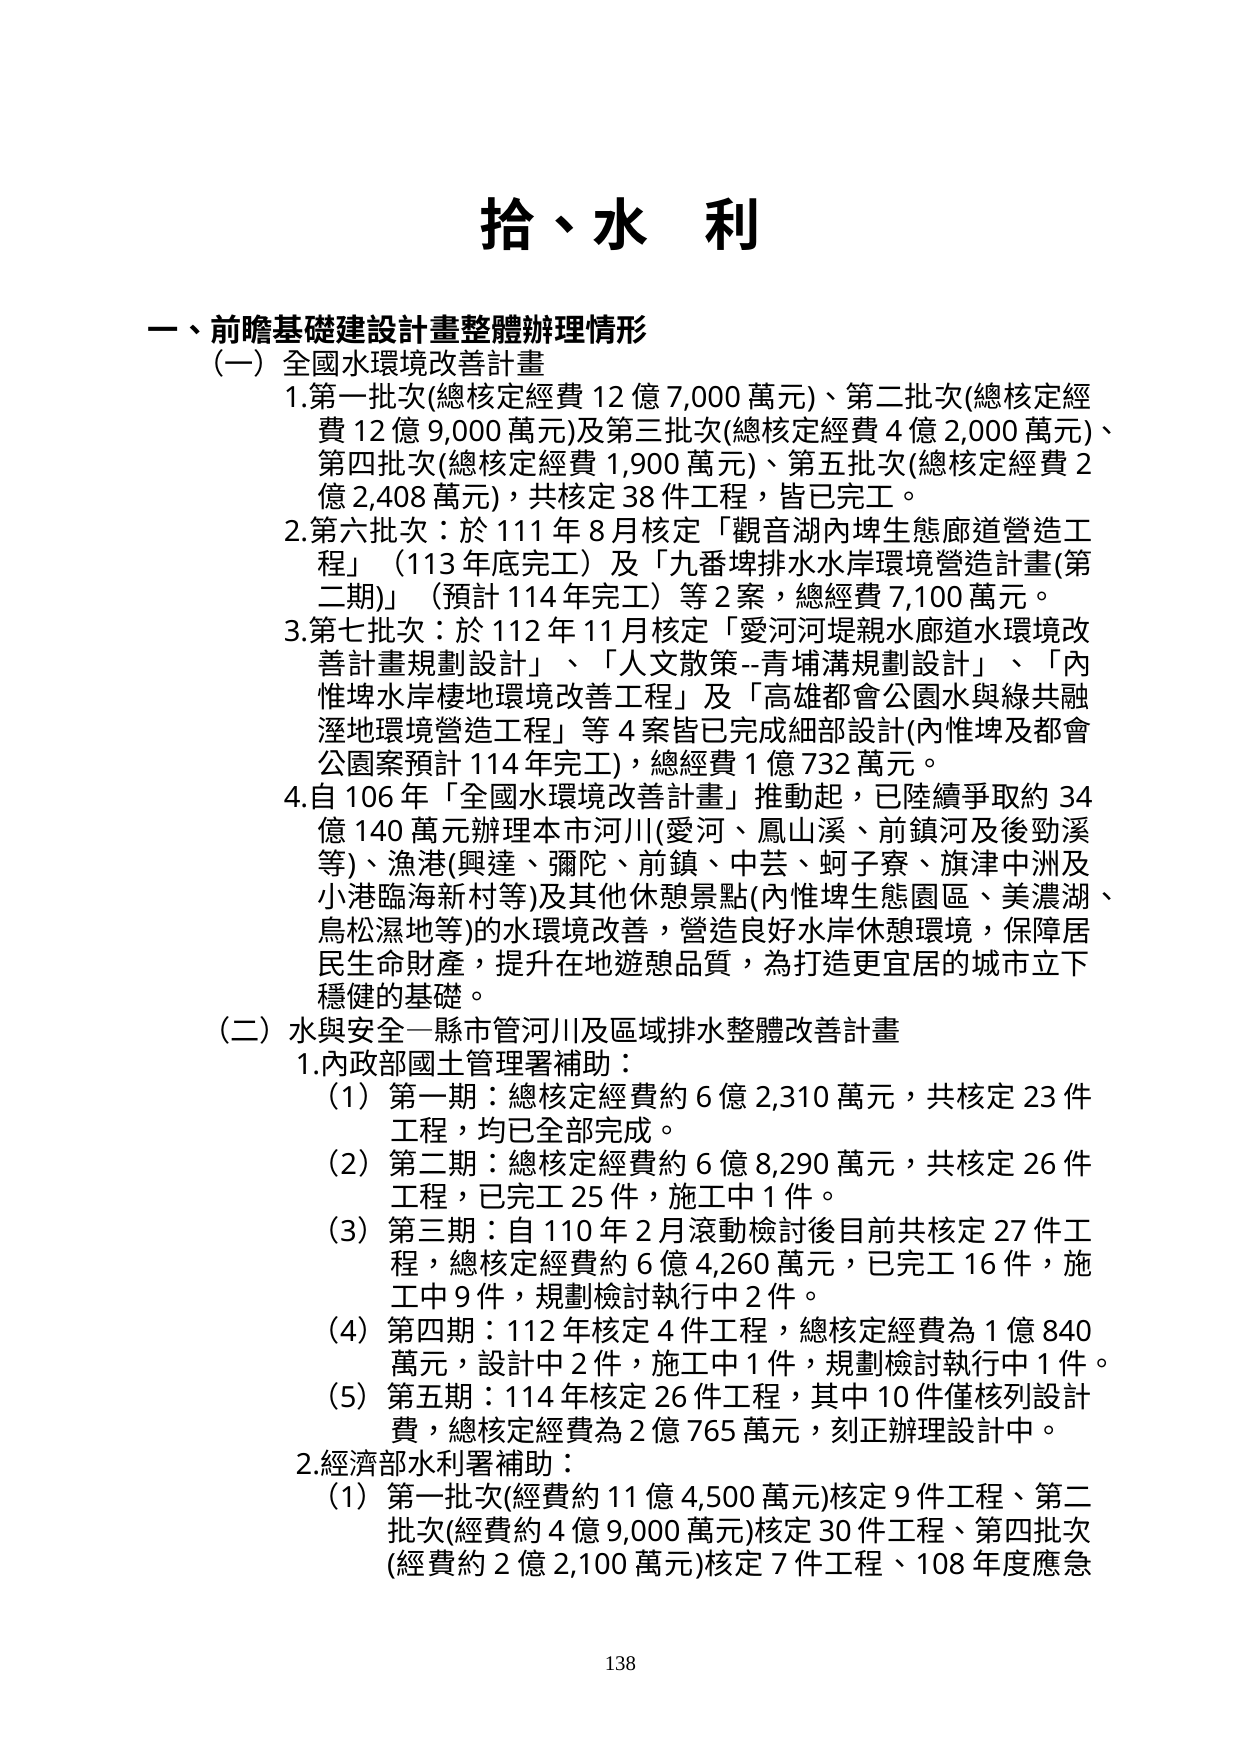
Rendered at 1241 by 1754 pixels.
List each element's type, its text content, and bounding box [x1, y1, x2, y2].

text 1.內政部國土管理署補助： [283, 1048, 1092, 1081]
text 1.第一批次(總核定經費12億7,000萬元)、第二批次(總核定經費12億9,000萬元)及第三批次(總核定經費4億2,000萬元)、第四批次(總核定經費1,900萬元)、第五批次(總核定經費2億2,408萬元)，共核定38件工程，皆已完工。 [283, 381, 1092, 514]
text （3）第三期：自110年2月滾動檢討後目前共核定27件工程，總核定經費約6億4,260萬元，已完工16件，施工中9件，規劃檢討執行中2件。 [310, 1214, 1092, 1314]
list 前瞻基礎建設計畫整體辦理情形 [148, 314, 1092, 348]
text （二）水與安全—縣市管河川及區域排水整體改善計畫 [189, 1014, 1092, 1048]
text 拾、水 利 [148, 164, 1092, 277]
text 2.經濟部水利署補助： [283, 1448, 1092, 1481]
text （1）第一批次(經費約11億4,500萬元)核定9件工程、第二批次(經費約4億9,000萬元)核定30件工程、第四批次(經費約2億2,100萬元)核定7件工程、108年度應急工程(經費約1億5,700萬元)核定12件工程、109年度應急工程(經費約1億6,264萬元)核定14件工程、110年度應急工程(經費約3億770萬元)核定22件工程、111年度應急工程(經費約1億5,046萬元)核定24件工程，已全數完工。 [310, 1481, 1092, 1581]
text （5）第五期：114年核定26件工程，其中10件僅核列設計費，總核定經費為2億765萬元，刻正辦理設計中。 [310, 1381, 1092, 1448]
text （一）全國水環境改善計畫 [195, 348, 1092, 381]
text （4）第四期：112年核定4件工程，總核定經費為1億840萬元，設計中2件，施工中1件，規劃檢討執行中1件。 [310, 1314, 1092, 1381]
text （2）第二期：總核定經費約6億8,290萬元，共核定26件工程，已完工25件，施工中1件。 [310, 1148, 1092, 1214]
text （1）第一期：總核定經費約6億2,310萬元，共核定23件工程，均已全部完成。 [310, 1081, 1092, 1148]
text 2.第六批次：於111年8月核定「觀音湖內埤生態廊道營造工程」（113年底完工）及「九番埤排水水岸環境營造計畫(第二期)」（預計114年完工）等2案，總經費7,100萬元。 [283, 514, 1092, 614]
text 4.自106年「全國水環境改善計畫」推動起，已陸續爭取約34億140萬元辦理本市河川(愛河、鳳山溪、前鎮河及後勁溪等)、漁港(興達、彌陀、前鎮、中芸、蚵子寮、旗津中洲及小港臨海新村等)及其他休憩景點(內惟埤生態園區、美濃湖、鳥松濕地等)的水環境改善，營造良好水岸休憩環境，保障居民生命財產，提升在地遊憩品質，為打造更宜居的城市立下穩健的基礎。 [283, 781, 1092, 1014]
text 3.第七批次：於112年11月核定「愛河河堤親水廊道水環境改善計畫規劃設計」、「人文散策--青埔溝規劃設計」、「內惟埤水岸棲地環境改善工程」及「高雄都會公園水與綠共融溼地環境營造工程」等4案皆已完成細部設計(內惟埤及都會公園案預計114年完工)，總經費1億732萬元。 [283, 614, 1092, 781]
